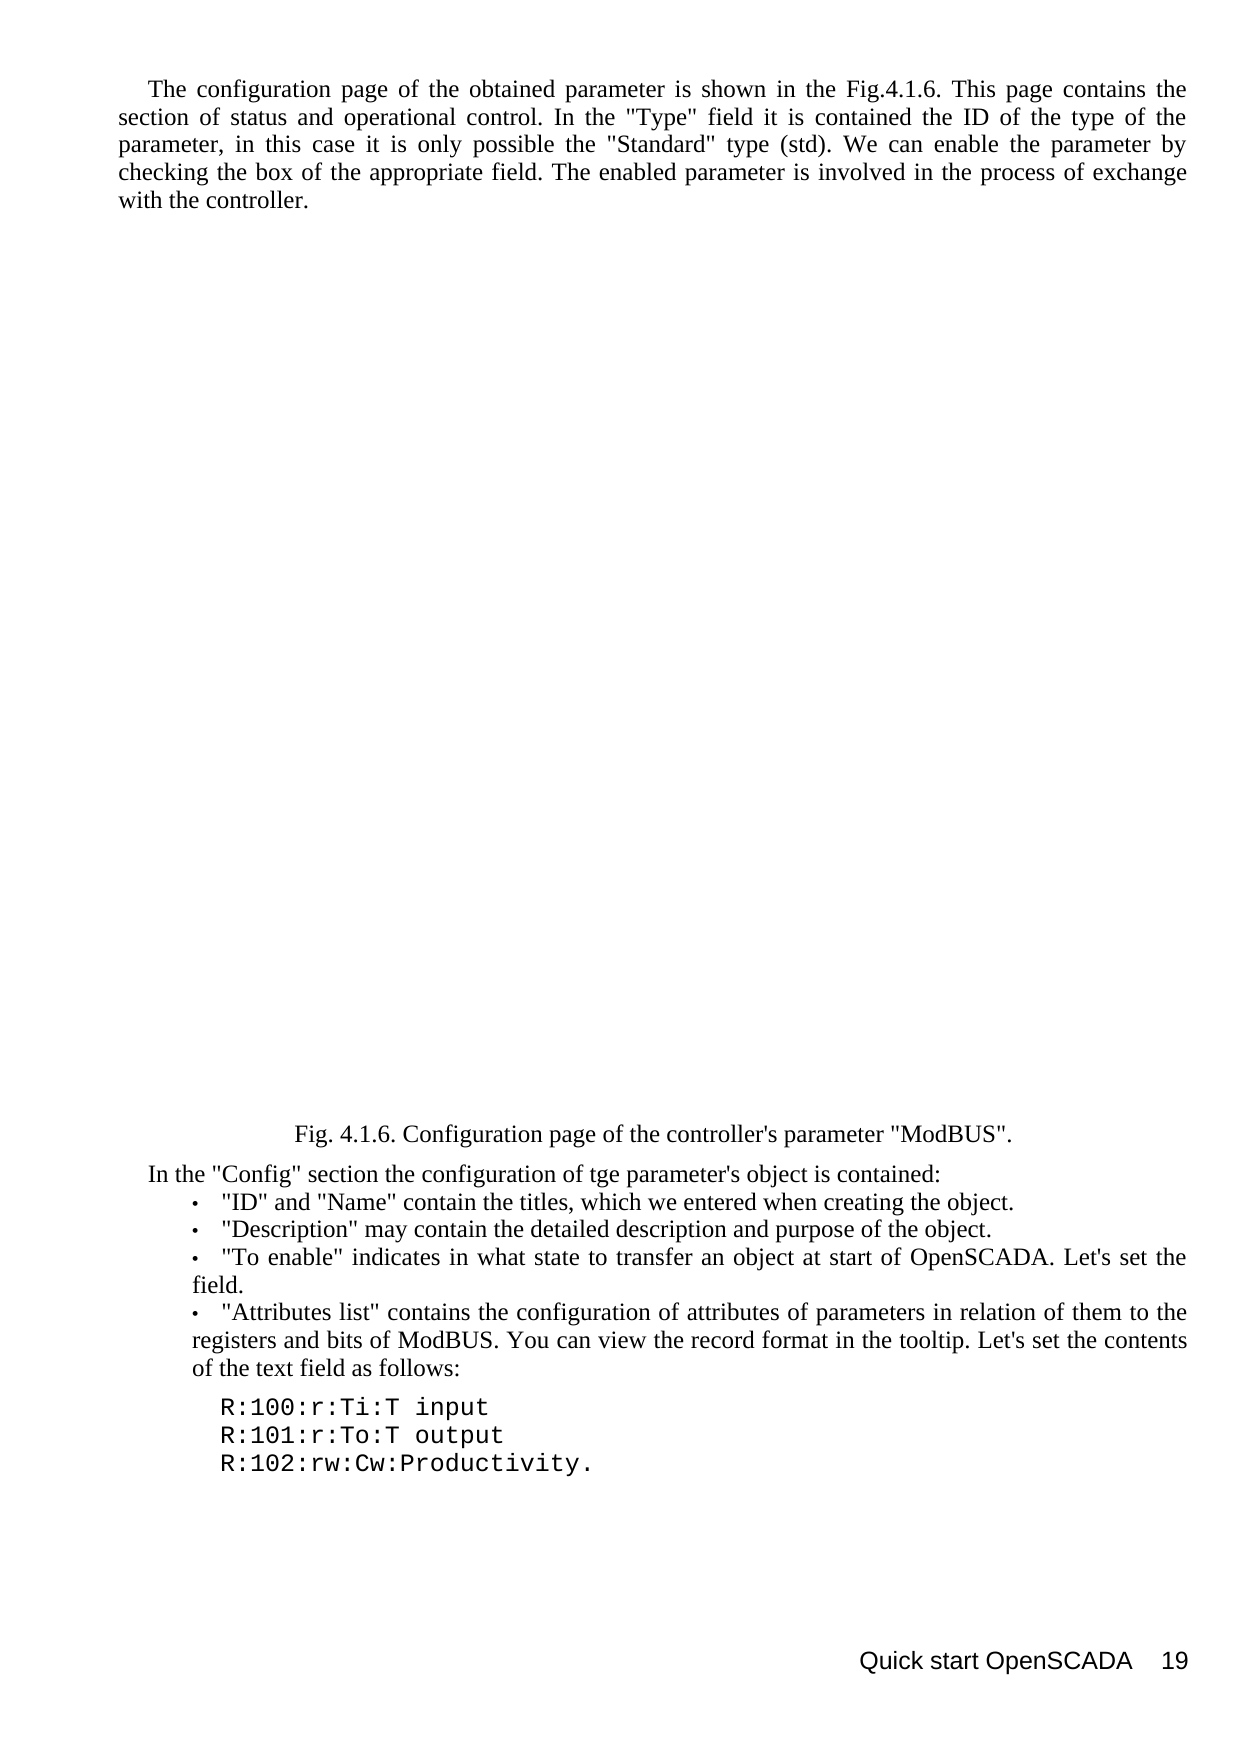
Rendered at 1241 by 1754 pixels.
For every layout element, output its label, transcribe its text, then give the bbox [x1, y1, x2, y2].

text The configuration page of the obtained parameter is shown in the Fig.4.1.6. This page contains the section of status and operational control. In the "Type" field it is contained the ID of the type of the parameter, in this case it is only possible the "Standard" type (std). We can enable the parameter by checking the box of the appropriate field. The enabled parameter is involved in the process of exchange with the controller. [118, 75, 1188, 213]
list "Attributes list" contains the configuration of attributes of parameters in relation of them to the registers and bits of ModBUS. You can view the record format in the tooltip. Let's set the contents of the text field as follows: [162, 1298, 1188, 1382]
list "Description" may contain the detailed description and purpose of the object. [162, 1215, 1188, 1243]
text R:101:r:To:T output [220, 1422, 1188, 1451]
text R:100:r:Ti:T input [220, 1394, 1188, 1422]
text Fig. 4.1.6. Configuration page of the controller's parameter "ModBUS". [118, 226, 1188, 1148]
list "To enable" indicates in what state to transfer an object at start of OpenSCADA. Let's set the field. [162, 1243, 1188, 1298]
text R:102:rw:Cw:Productivity. [220, 1451, 1188, 1479]
list "ID" and "Name" contain the titles, which we entered when creating the object. [162, 1188, 1188, 1215]
text In the "Config" section the configuration of tge parameter's object is contained: [118, 1160, 1188, 1188]
